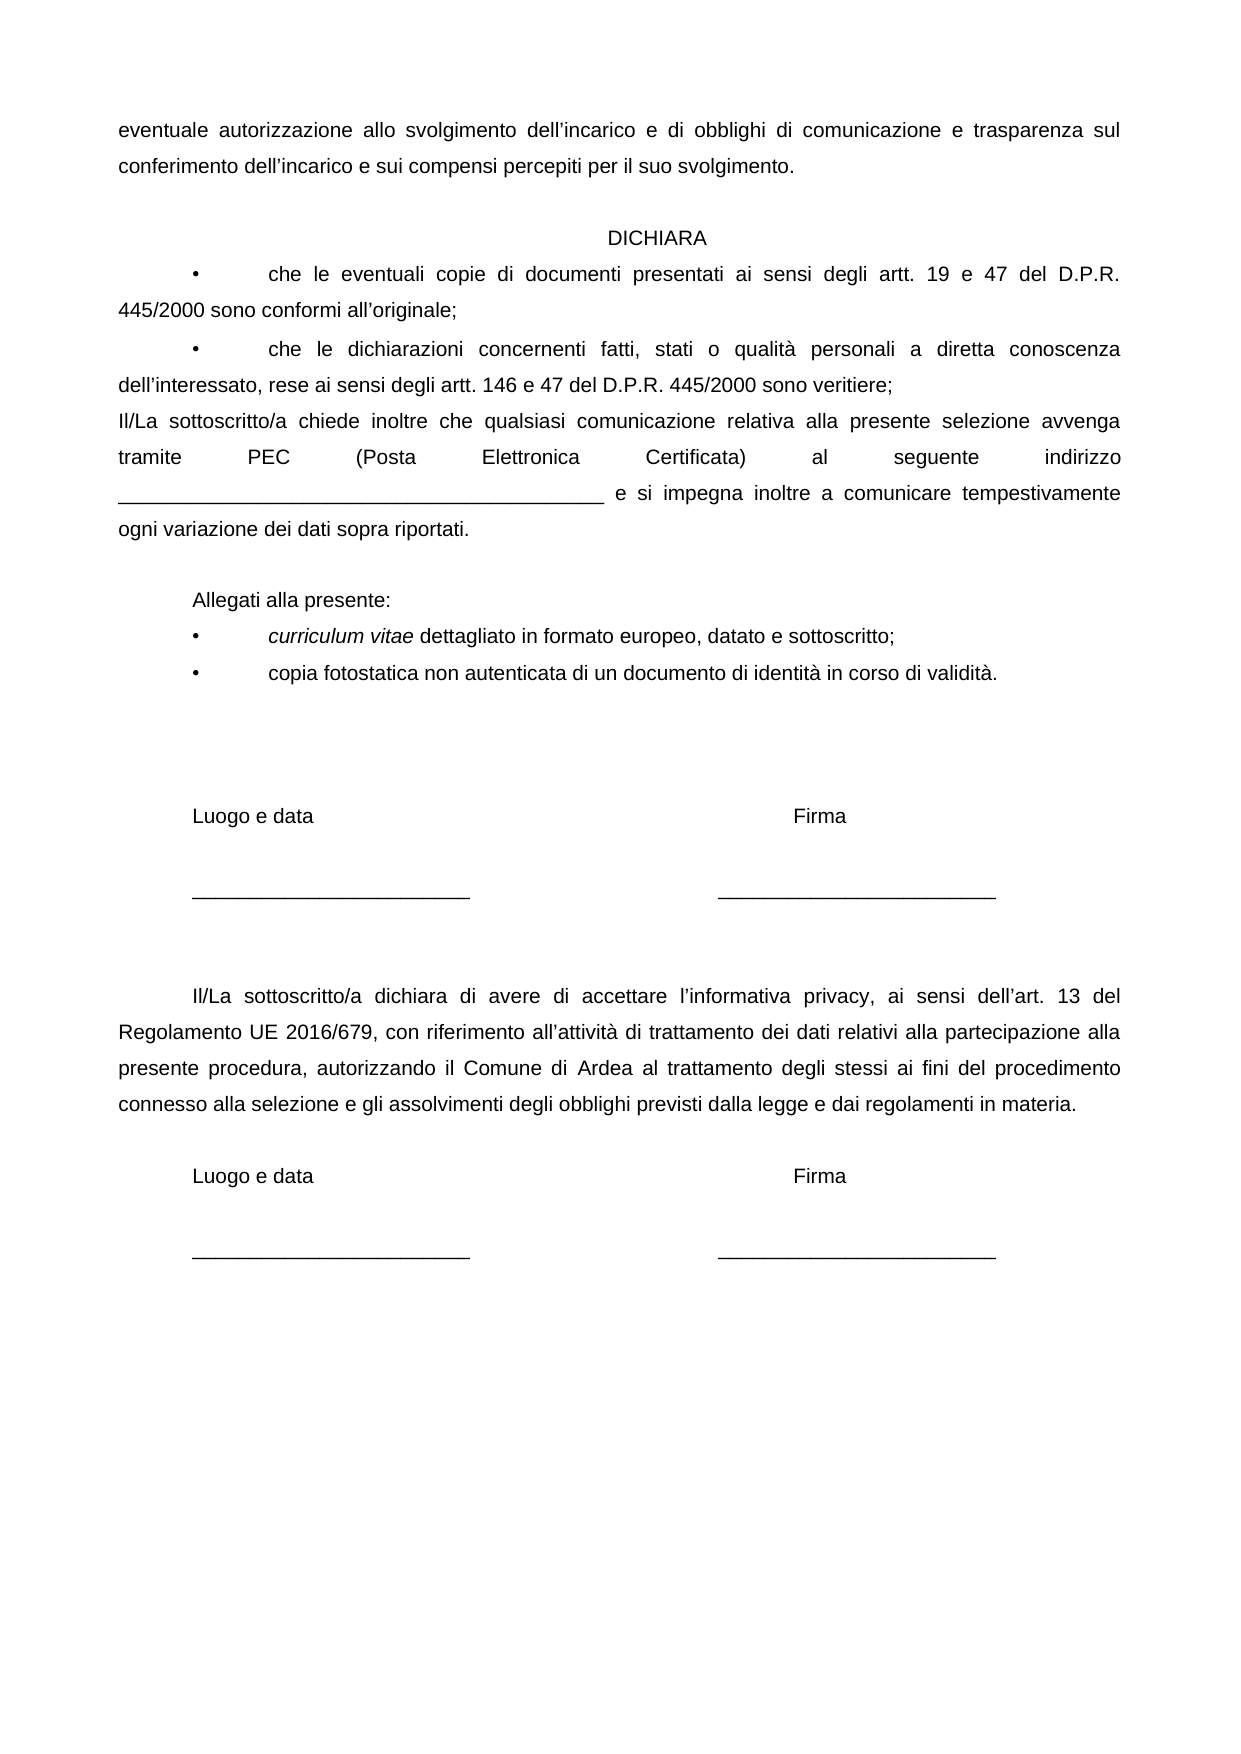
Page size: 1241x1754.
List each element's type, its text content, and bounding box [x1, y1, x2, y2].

text Luogo e data Firma [118, 1163, 1122, 1187]
list che le dichiarazioni concernenti fatti, stati o qualità personali a diretta conoscenza dell’interessato, rese ai sensi degli artt. 146 e 47 del D.P.R. 445/2000 sono veritiere; [118, 337, 1122, 397]
list che le eventuali copie di documenti presentati ai sensi degli artt. 19 e 47 del D.P.R. 445/2000 sono conformi all’originale; [118, 262, 1122, 322]
text DICHIARA [118, 226, 1122, 250]
text ________________________ ________________________ [118, 876, 1122, 900]
text Luogo e data Firma [118, 804, 1122, 828]
text Il/La sottoscritto/a dichiara di avere di accettare l’informativa privacy, ai sensi dell’art. 13 del Regolamento UE 2016/679, con riferimento all’attività di trattamento dei dati relativi alla partecipazione alla presente procedura, autorizzando il Comune di Ardea al trattamento degli stessi ai fini del procedimento connesso alla selezione e gli assolvimenti degli obblighi previsti dalla legge e dai regolamenti in materia. [118, 984, 1122, 1116]
list Il/La sottoscritto/a chiede inoltre che qualsiasi comunicazione relativa alla presente selezione avvenga tramite PEC (Posta Elettronica Certificata) al seguente indirizzo __________________________________________ e si impegna inoltre a comunicare tempestivamente ogni variazione dei dati sopra riportati. [118, 409, 1122, 540]
list copia fotostatica non autenticata di un documento di identità in corso di validità. [118, 660, 1122, 684]
text Allegati alla presente: [118, 588, 1122, 612]
list curriculum vitae dettagliato in formato europeo, datato e sottoscritto; [118, 624, 1122, 648]
text ________________________ ________________________ [118, 1235, 1122, 1259]
text eventuale autorizzazione allo svolgimento dell’incarico e di obblighi di comunicazione e trasparenza sul conferimento dell’incarico e sui compensi percepiti per il suo svolgimento. [118, 118, 1122, 178]
